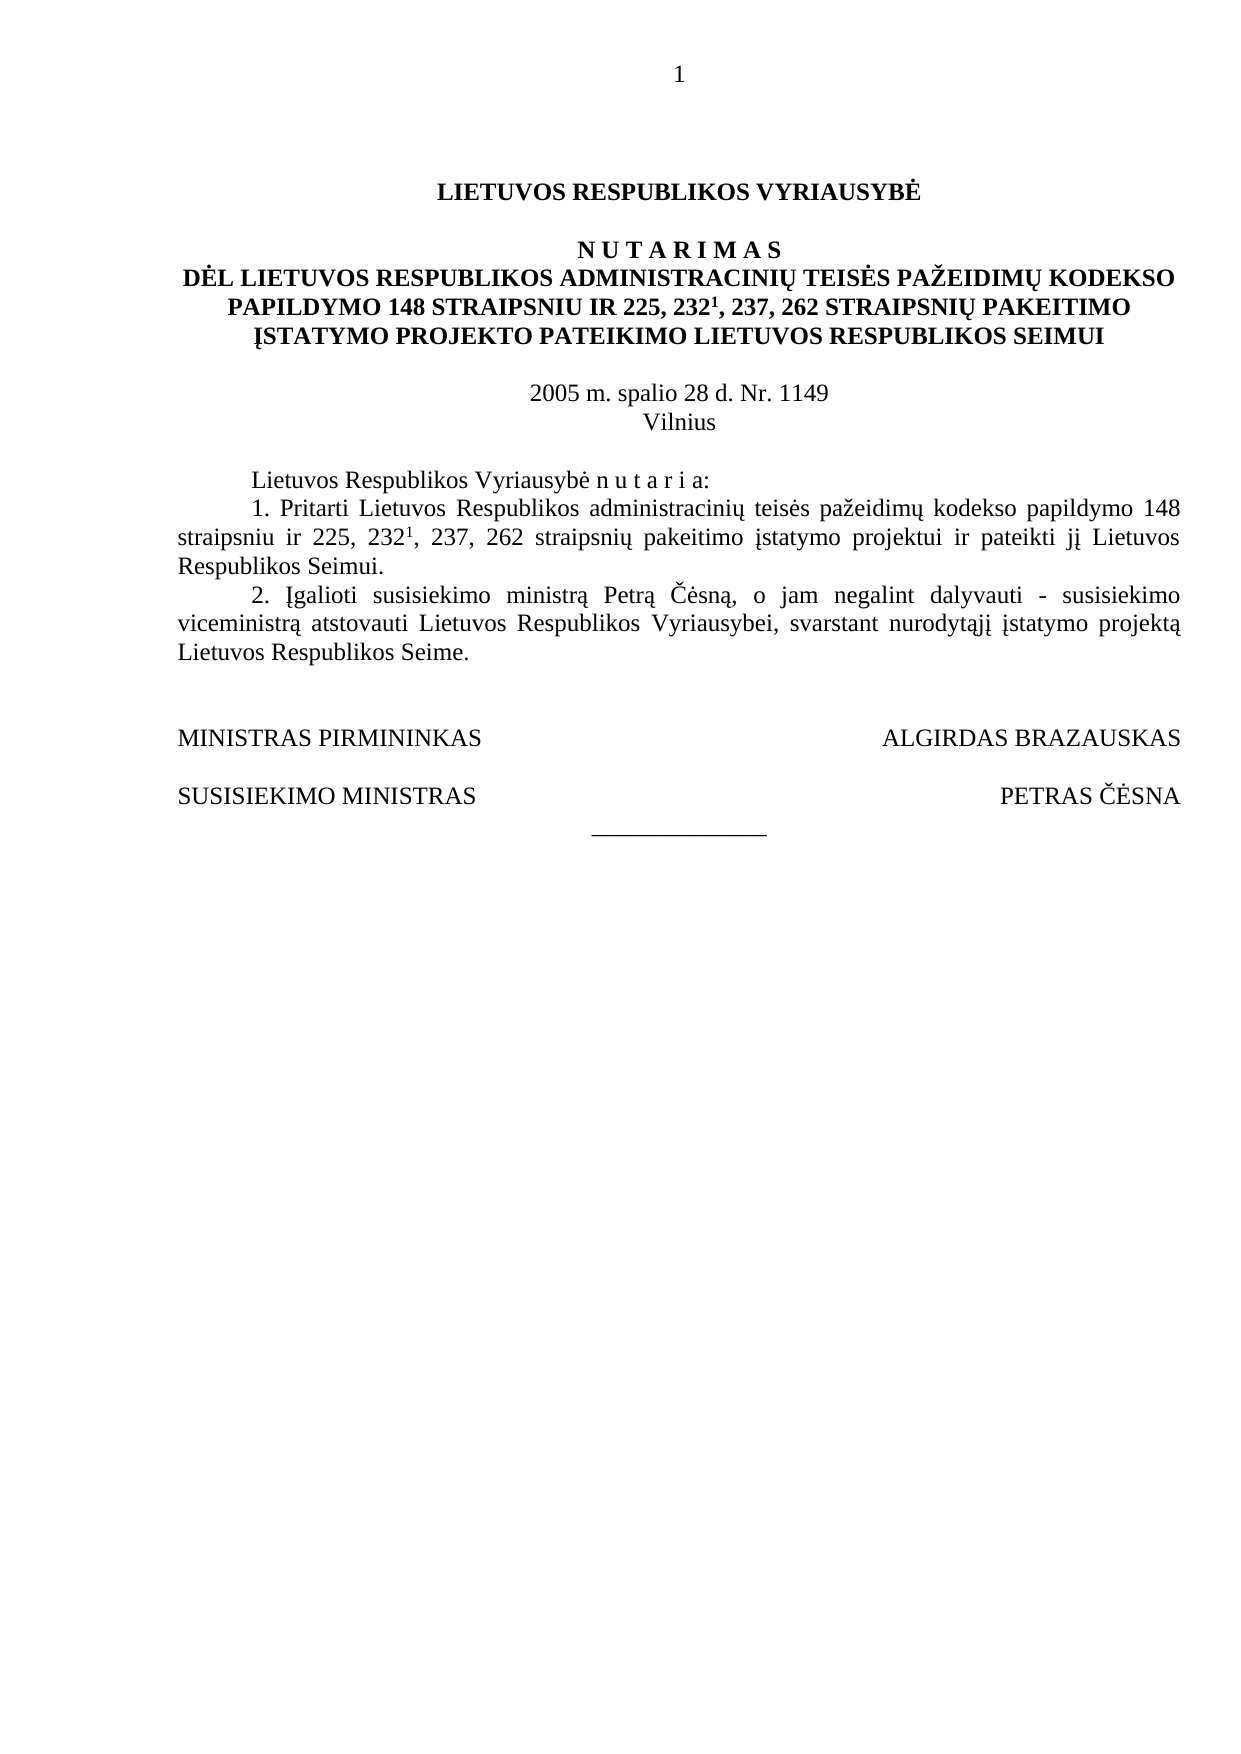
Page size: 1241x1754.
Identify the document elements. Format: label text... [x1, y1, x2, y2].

text Lietuvos Respublikos Vyriausybė nutaria: [177, 465, 1181, 493]
text 2. Įgalioti susisiekimo ministrą Petrą Čėsną, o jam negalint dalyvauti - susisiekimo viceministrą atstovauti Lietuvos Respublikos Vyriausybei, svarstant nurodytąjį įstatymo projektą Lietuvos Respublikos Seime. [177, 580, 1181, 666]
text Vilnius [177, 407, 1181, 436]
text 2005 m. spalio 28 d. Nr. 1149 [177, 378, 1181, 407]
text SUSISIEKIMO MINISTRAS PETRAS ČĖSNA [177, 781, 1181, 810]
text LIETUVOS RESPUBLIKOS VYRIAUSYBĖ [177, 177, 1181, 206]
text DĖL LIETUVOS RESPUBLIKOS ADMINISTRACINIŲ TEISĖS PAŽEIDIMŲ KODEKSO PAPILDYMO 148 STRAIPSNIU IR 225, 2321, 237, 262 STRAIPSNIŲ PAKEITIMO ĮSTATYMO PROJEKTO PATEIKIMO LIETUVOS RESPUBLIKOS SEIMUI [177, 263, 1181, 350]
text N U T A R I M A S [177, 235, 1181, 263]
text MINISTRAS PIRMININKAS ALGIRDAS BRAZAUSKAS [177, 723, 1181, 752]
text ______________ [177, 810, 1181, 838]
text 1. Pritarti Lietuvos Respublikos administracinių teisės pažeidimų kodekso papildymo 148 straipsniu ir 225, 2321, 237, 262 straipsnių pakeitimo įstatymo projektui ir pateikti jį Lietuvos Respublikos Seimui. [177, 493, 1181, 580]
